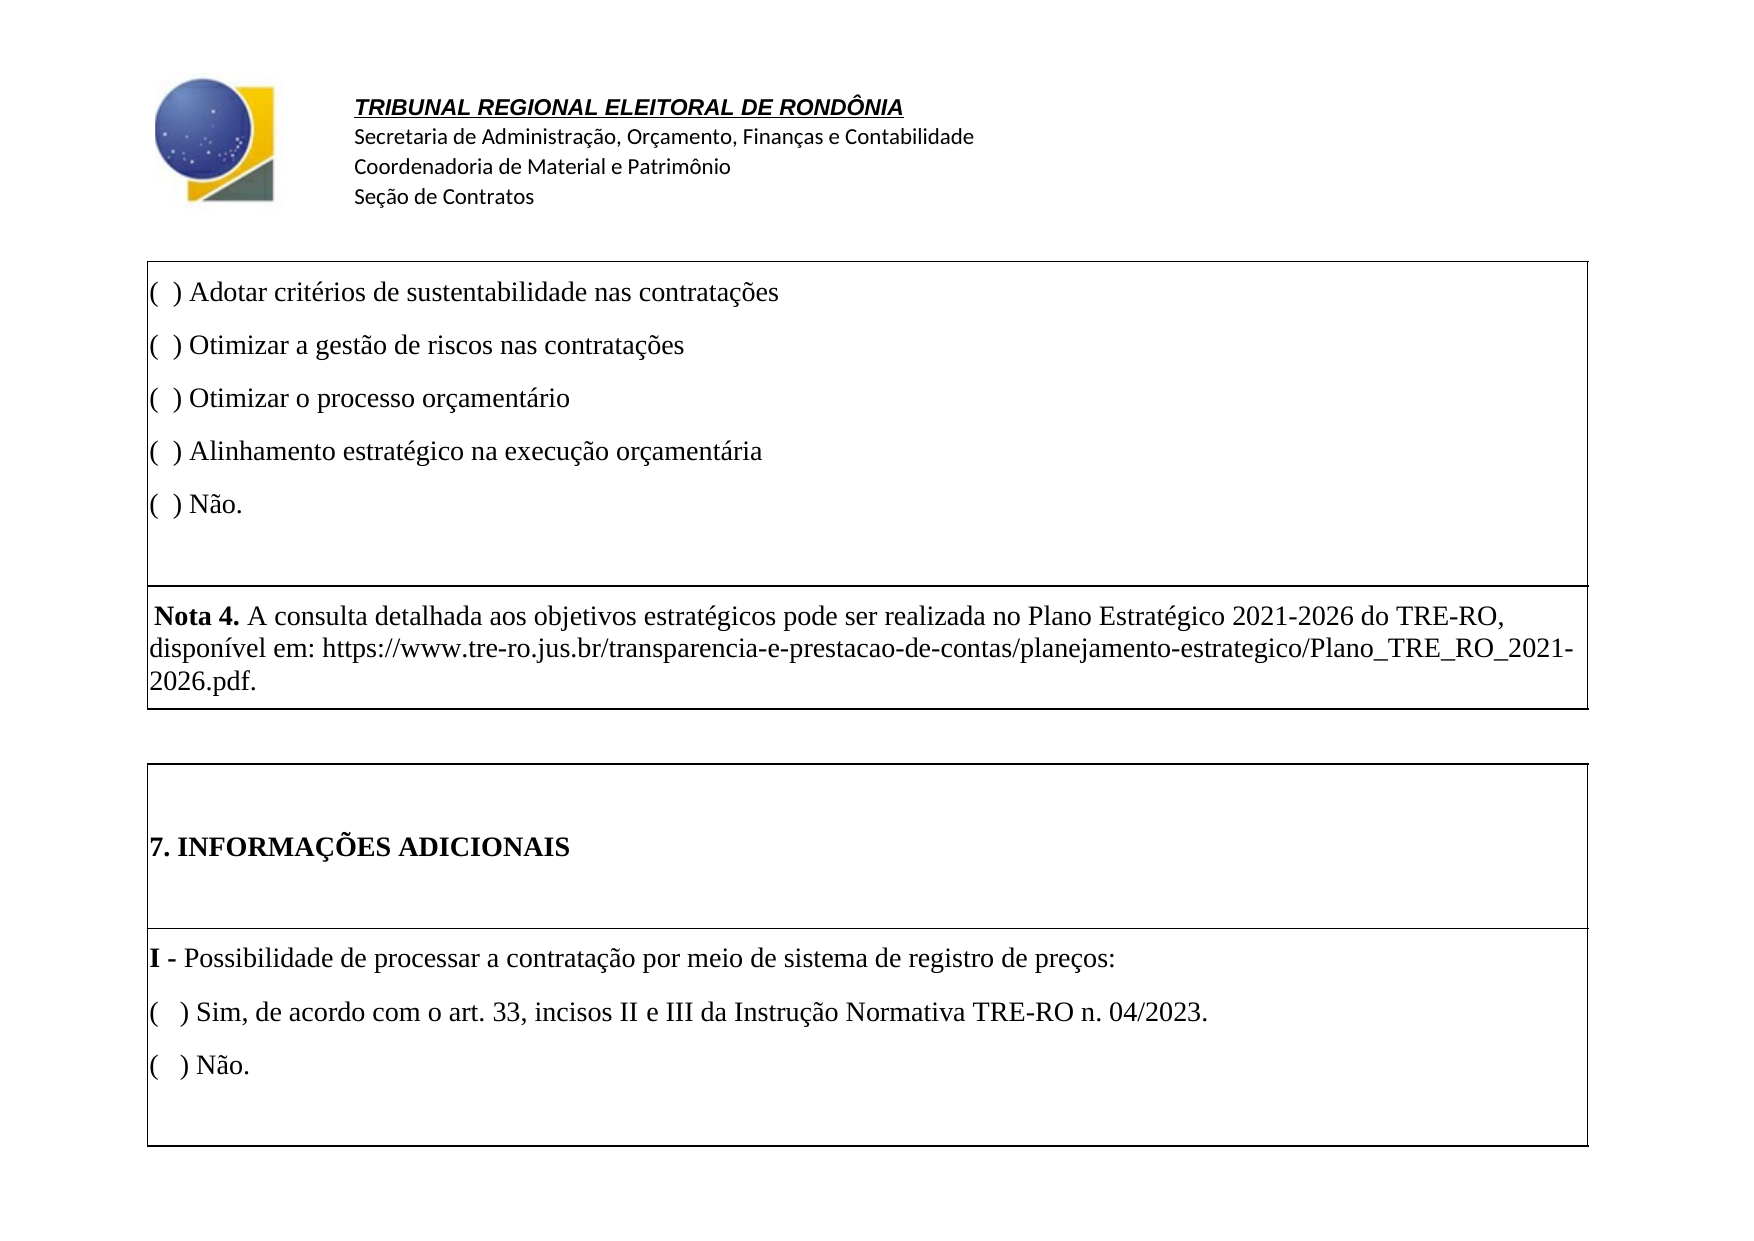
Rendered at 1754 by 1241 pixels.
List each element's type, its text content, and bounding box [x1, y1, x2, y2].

table_cell Nota 4. A consulta detalhada aos objetivos estratégicos pode ser realizada no Plano Estratégico 2021-2026 do TRE-RO, disponível em: https://www.tre-ro.jus.br/transparencia-e-prestacao-de-contas/planejamento-estrategico/Plano_TRE_RO_2021-2026.pdf. [148, 587, 1587, 708]
table_cell I - Possibilidade de processar a contratação por meio de sistema de registro de preços: ( ) Sim, de acordo com o art. 33, incisos II e III da Instrução Normativa TRE-RO n. 04/2023. ( ) Não. [148, 929, 1587, 1145]
table_header 7. INFORMAÇÕES ADICIONAIS [148, 765, 1587, 928]
table_cell ( ) Adotar critérios de sustentabilidade nas contratações ( ) Otimizar a gestão de riscos nas contratações ( ) Otimizar o processo orçamentário ( ) Alinhamento estratégico na execução orçamentária ( ) Não. [148, 262, 1587, 585]
